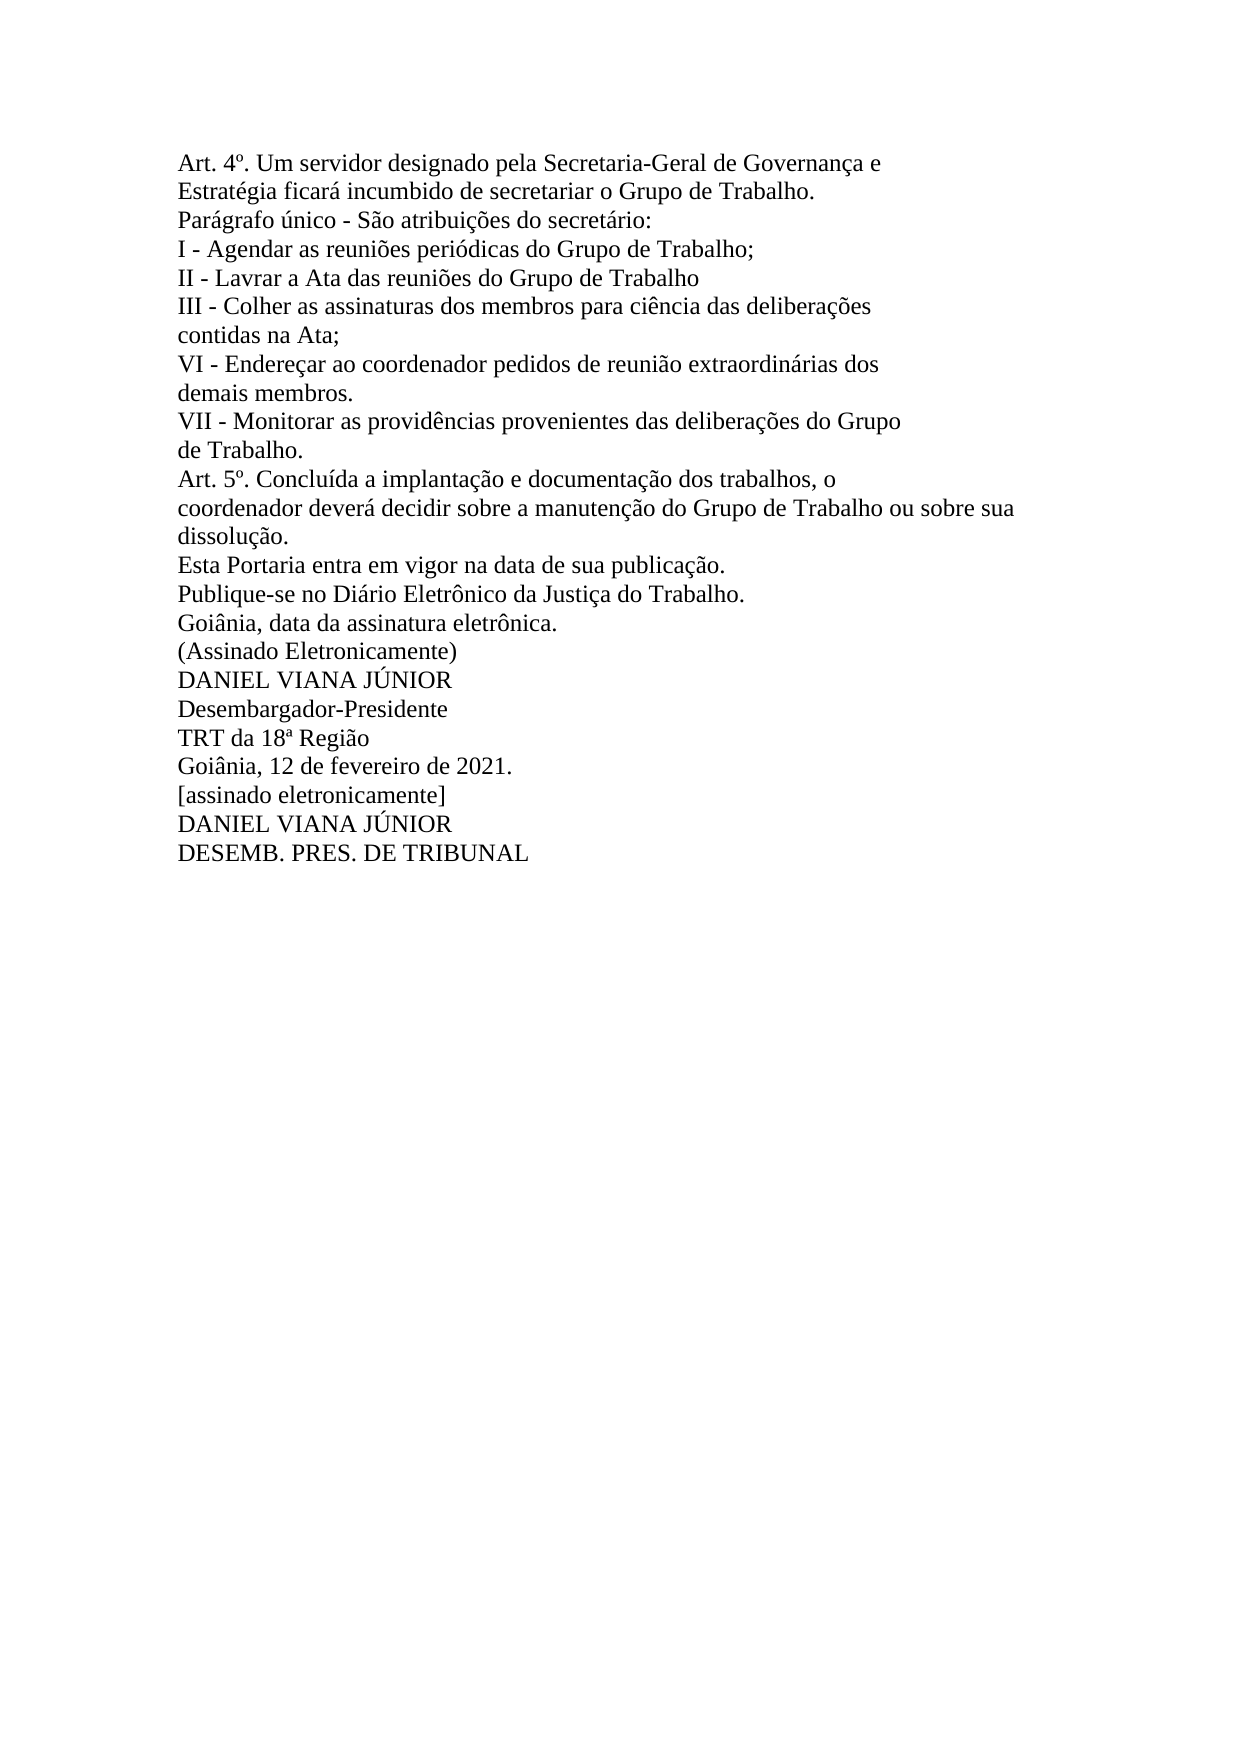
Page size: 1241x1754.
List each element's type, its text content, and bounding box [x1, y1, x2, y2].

text coordenador deverá decidir sobre a manutenção do Grupo de Trabalho ou sobre sua [177, 493, 1063, 521]
text Esta Portaria entra em vigor na data de sua publicação. [177, 550, 1063, 579]
text Publique-se no Diário Eletrônico da Justiça do Trabalho. [177, 579, 1063, 608]
text DESEMB. PRES. DE TRIBUNAL [177, 838, 1063, 866]
text [assinado eletronicamente] [177, 780, 1063, 809]
text demais membros. [177, 378, 1063, 406]
text Goiânia, data da assinatura eletrônica. [177, 608, 1063, 636]
text de Trabalho. [177, 435, 1063, 464]
text Goiânia, 12 de fevereiro de 2021. [177, 751, 1063, 780]
text VII - Monitorar as providências provenientes das deliberações do Grupo [177, 406, 1063, 435]
text Parágrafo único - São atribuições do secretário: [177, 205, 1063, 234]
text (Assinado Eletronicamente) [177, 636, 1063, 665]
text Desembargador-Presidente [177, 694, 1063, 723]
text VI - Endereçar ao coordenador pedidos de reunião extraordinárias dos [177, 349, 1063, 378]
text contidas na Ata; [177, 320, 1063, 349]
text I - Agendar as reuniões periódicas do Grupo de Trabalho; [177, 234, 1063, 263]
text DANIEL VIANA JÚNIOR [177, 809, 1063, 838]
text Estratégia ficará incumbido de secretariar o Grupo de Trabalho. [177, 176, 1063, 205]
text DANIEL VIANA JÚNIOR [177, 665, 1063, 694]
text dissolução. [177, 521, 1063, 550]
text II - Lavrar a Ata das reuniões do Grupo de Trabalho [177, 263, 1063, 291]
text Art. 5º. Concluída a implantação e documentação dos trabalhos, o [177, 464, 1063, 493]
text TRT da 18ª Região [177, 723, 1063, 751]
text Art. 4º. Um servidor designado pela Secretaria-Geral de Governança e [177, 148, 1063, 176]
text III - Colher as assinaturas dos membros para ciência das deliberações [177, 291, 1063, 320]
